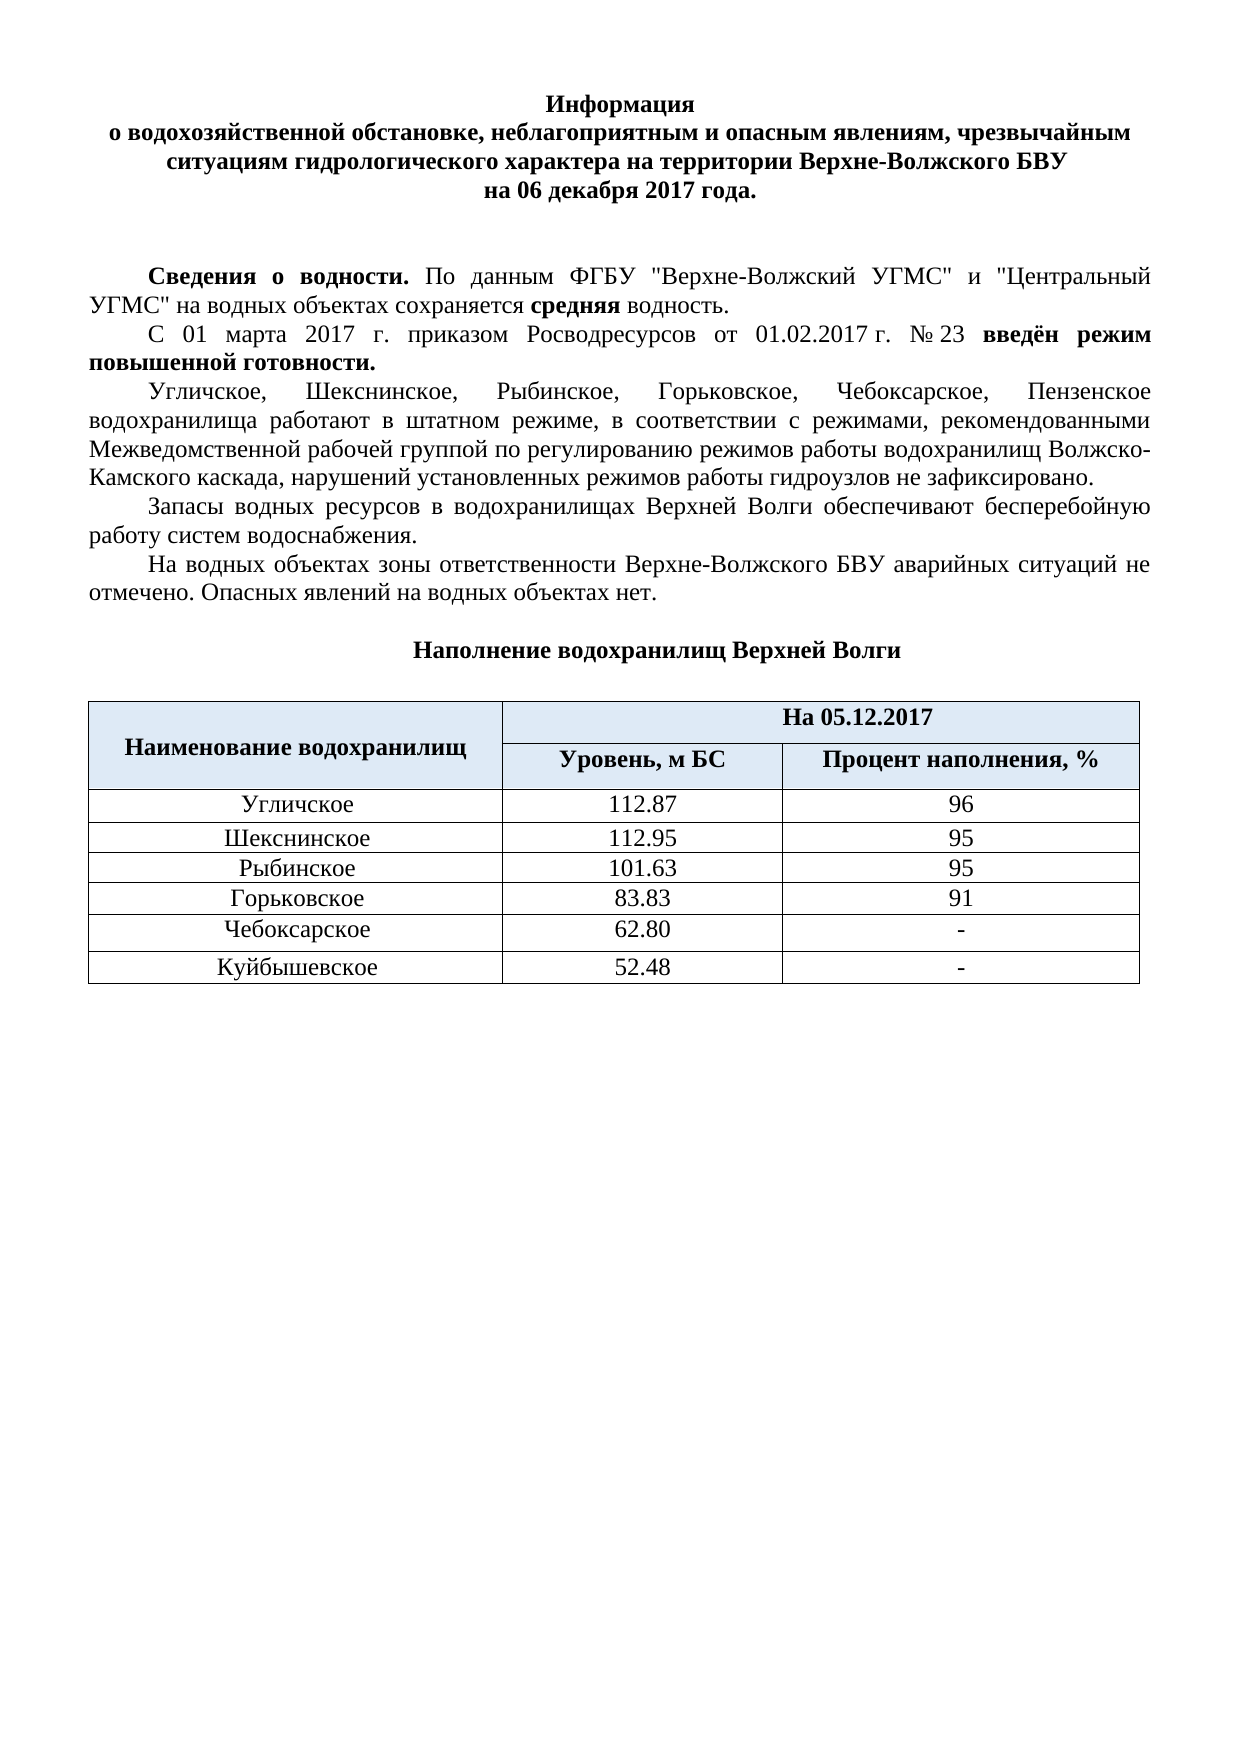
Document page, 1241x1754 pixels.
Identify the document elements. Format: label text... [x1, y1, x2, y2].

text С 01 марта 2017 г. приказом Росводресурсов от 01.02.2017 г. № 23 введён режим повышенной готовности. [89, 319, 1152, 376]
table_cell Уровень, м БС [503, 744, 782, 788]
text Наполнение водохранилищ Верхней Волги [89, 635, 1152, 664]
text На водных объектах зоны ответственности Верхне-Волжского БВУ аварийных ситуаций не отмечено. Опасных явлений на водных объектах нет. [89, 549, 1152, 606]
table_cell 91 [783, 883, 1139, 913]
text Сведения о водности. По данным ФГБУ "Верхне-Волжский УГМС" и "Центральный УГМС" на водных объектах сохраняется средняя водность. [89, 261, 1152, 319]
table_cell 112.95 [503, 823, 782, 852]
text Запасы водных ресурсов в водохранилищах Верхней Волги обеспечивают бесперебойную работу систем водоснабжения. [89, 491, 1152, 549]
table_cell 83.83 [503, 883, 782, 913]
text Информация [89, 89, 1152, 117]
table_cell Горьковское [89, 883, 502, 913]
table_header На 05.12.2017 [503, 702, 1139, 743]
table_cell 95 [783, 853, 1139, 882]
table_cell 62.80 [503, 915, 782, 951]
table_cell 52.48 [503, 952, 782, 983]
table_cell - [783, 915, 1139, 951]
table_cell 101.63 [503, 853, 782, 882]
table_cell 95 [783, 823, 1139, 852]
table_cell Куйбышевское [89, 952, 502, 983]
table_cell 112.87 [503, 790, 782, 822]
table_cell Процент наполнения, % [783, 744, 1139, 788]
text на 06 декабря 2017 года. [89, 175, 1152, 204]
text Угличское, Шекснинское, Рыбинское, Горьковское, Чебоксарское, Пензенское водохранилища работают в штатном режиме, в соответствии с режимами, рекомендованными Межведомственной рабочей группой по регулированию режимов работы водохранилищ Волжско-Камского каскада, нарушений установленных режимов работы гидроузлов не зафиксировано. [89, 376, 1152, 491]
table_header Наименование водохранилищ [89, 702, 502, 788]
table_cell 96 [783, 790, 1139, 822]
table_cell - [783, 952, 1139, 983]
table_cell Рыбинское [89, 853, 502, 882]
table_cell Чебоксарское [89, 915, 502, 951]
table_cell Угличское [89, 790, 502, 822]
text о водохозяйственной обстановке, неблагоприятным и опасным явлениям, чрезвычайным ситуациям гидрологического характера на территории Верхне-Волжского БВУ [89, 117, 1152, 175]
table_cell Шекснинское [89, 823, 502, 852]
